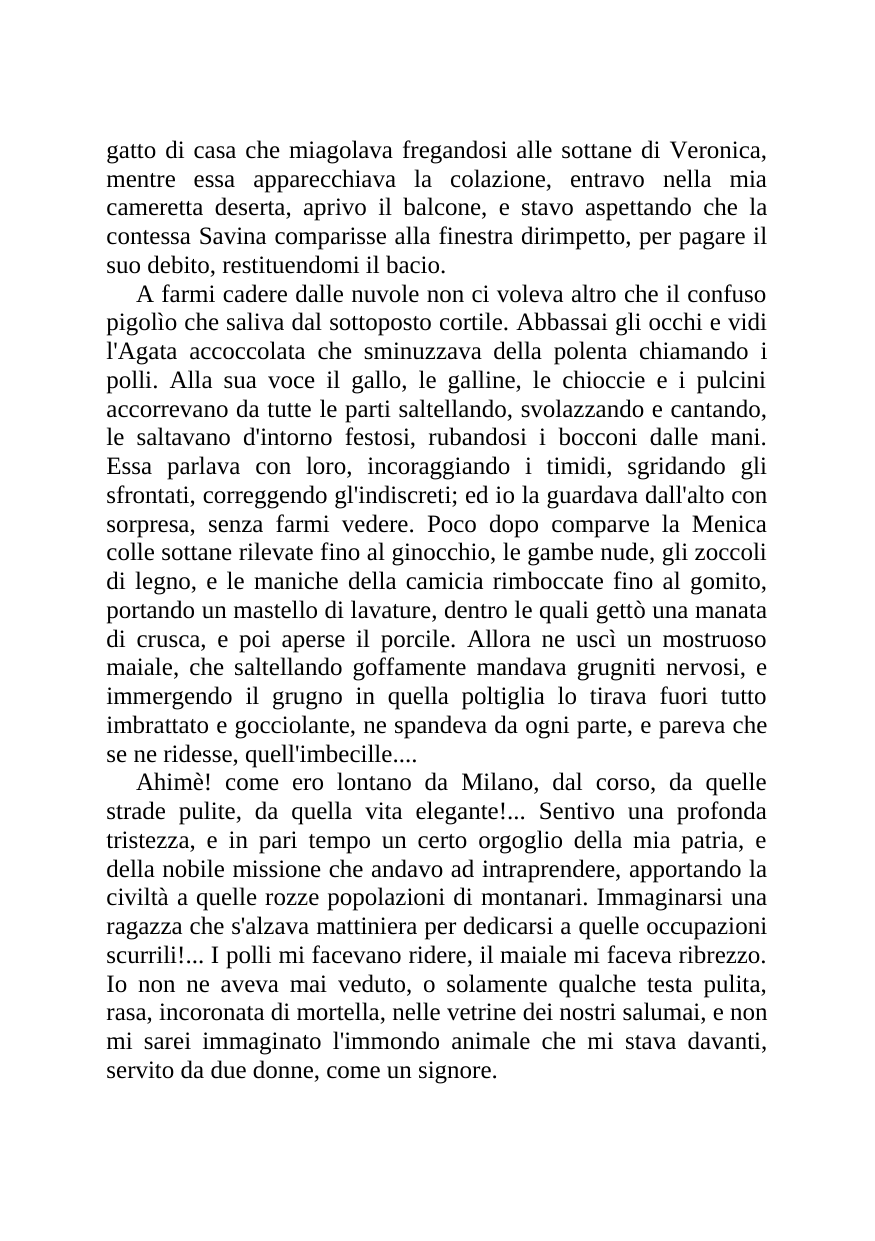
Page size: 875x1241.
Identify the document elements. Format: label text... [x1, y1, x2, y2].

text A farmi cadere dalle nuvole non ci voleva altro che il confuso pigolìo che saliva dal sottoposto cortile. Abbassai gli occhi e vidi l'Agata accoccolata che sminuzzava della polenta chiamando i polli. Alla sua voce il gallo, le galline, le chioccie e i pulcini accorrevano da tutte le parti saltellando, svolazzando e cantando, le saltavano d'intorno festosi, rubandosi i bocconi dalle mani. Essa parlava con loro, incoraggiando i timidi, sgridando gli sfrontati, correggendo gl'indiscreti; ed io la guardava dall'alto con sorpresa, senza farmi vedere. Poco dopo comparve la Menica colle sottane rilevate fino al ginocchio, le gambe nude, gli zoccoli di legno, e le maniche della camicia rimboccate fino al gomito, portando un mastello di lavature, dentro le quali gettò una manata di crusca, e poi aperse il porcile. Allora ne uscì un mostruoso maiale, che saltellando goffamente mandava grugniti nervosi, e immergendo il grugno in quella poltiglia lo tirava fuori tutto imbrattato e gocciolante, ne spandeva da ogni parte, e pareva che se ne ridesse, quell'imbecille.... [106, 279, 768, 767]
text gatto di casa che miagolava fregandosi alle sottane di Veronica, mentre essa apparecchiava la colazione, entravo nella mia cameretta deserta, aprivo il balcone, e stavo aspettando che la contessa Savina comparisse alla finestra dirimpetto, per pagare il suo debito, restituendomi il bacio. [106, 135, 768, 279]
text Ahimè! come ero lontano da Milano, dal corso, da quelle strade pulite, da quella vita elegante!... Sentivo una profonda tristezza, e in pari tempo un certo orgoglio della mia patria, e della nobile missione che andavo ad intraprendere, apportando la civiltà a quelle rozze popolazioni di montanari. Immaginarsi una ragazza che s'alzava mattiniera per dedicarsi a quelle occupazioni scurrili!... I polli mi facevano ridere, il maiale mi faceva ribrezzo. Io non ne aveva mai veduto, o solamente qualche testa pulita, rasa, incoronata di mortella, nelle vetrine dei nostri salumai, e non mi sarei immaginato l'immondo animale che mi stava davanti, servito da due donne, come un signore. [106, 767, 768, 1084]
